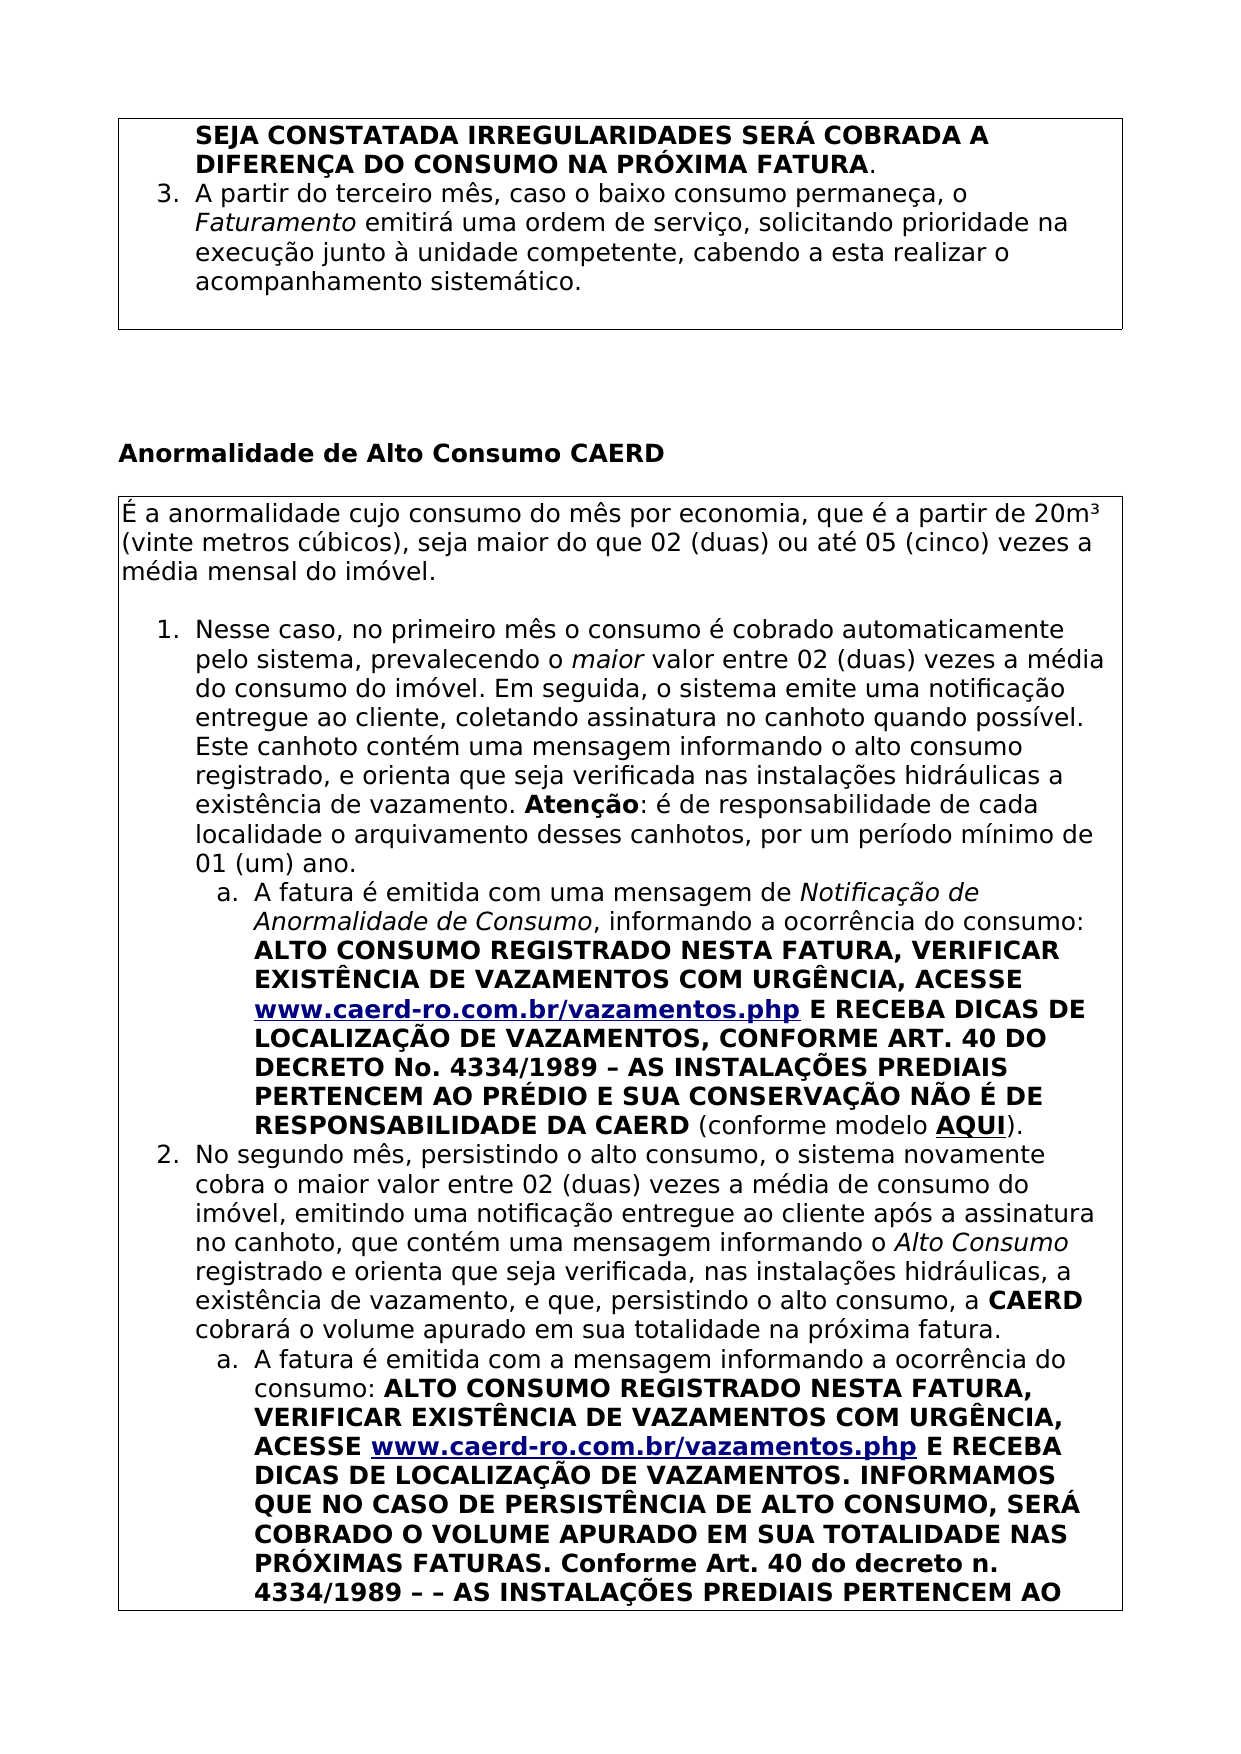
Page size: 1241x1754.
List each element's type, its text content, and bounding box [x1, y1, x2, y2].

table_header É a anormalidade cujo consumo do mês por economia, que é a partir de 20m³ (vinte metros cúbicos), seja maior do que 02 (duas) ou até 05 (cinco) vezes a média mensal do imóvel. Nesse caso, no primeiro mês o consumo é cobrado automaticamente pelo sistema, prevalecendo o maior valor entre 02 (duas) vezes a média do consumo do imóvel. Em seguida, o sistema emite uma notificação entregue ao cliente, coletando assinatura no canhoto quando possível. Este canhoto contém uma mensagem informando o alto consumo registrado, e orienta que seja verificada nas instalações hidráulicas a existência de vazamento. Atenção: é de responsabilidade de cada localidade o arquivamento desses canhotos, por um período mínimo de 01 (um) ano. A fatura é emitida com uma mensagem de Notificação de Anormalidade de Consumo, informando a ocorrência do consumo: ALTO CONSUMO REGISTRADO NESTA FATURA, VERIFICAR EXISTÊNCIA DE VAZAMENTOS COM URGÊNCIA, ACESSE www.caerd-ro.com.br/vazamentos.php E RECEBA DICAS DE LOCALIZAÇÃO DE VAZAMENTOS, CONFORME ART. 40 DO DECRETO No. 4334/1989 – AS INSTALAÇÕES PREDIAIS PERTENCEM AO PRÉDIO E SUA CONSERVAÇÃO NÃO É DE RESPONSABILIDADE DA CAERD (conforme modelo AQUI). No segundo mês, persistindo o alto consumo, o sistema novamente cobra o maior valor entre 02 (duas) vezes a média de consumo do imóvel, emitindo uma notificação entregue ao cliente após a assinatura no canhoto, que contém uma mensagem informando o Alto Consumo registrado e orienta que seja verificada, nas instalações hidráulicas, a existência de vazamento, e que, persistindo o alto consumo, a CAERD cobrará o volume apurado em sua totalidade na próxima fatura. A fatura é emitida com a mensagem informando a ocorrência do consumo: ALTO CONSUMO REGISTRADO NESTA FATURA, VERIFICAR EXISTÊNCIA DE VAZAMENTOS COM URGÊNCIA, ACESSE www.caerd-ro.com.br/vazamentos.php E RECEBA DICAS DE LOCALIZAÇÃO DE VAZAMENTOS. INFORMAMOS QUE NO CASO DE PERSISTÊNCIA DE ALTO CONSUMO, SERÁ COBRADO O VOLUME APURADO EM SUA TOTALIDADE NAS PRÓXIMAS FATURAS. Conforme Art. 40 do decreto n. 4334/1989 – – AS INSTALAÇÕES PREDIAIS PERTENCEM AO [119, 497, 1122, 1610]
subtitle Anormalidade de Alto Consumo CAERD [118, 439, 1122, 468]
table_header SEJA CONSTATADA IRREGULARIDADES SERÁ COBRADA A DIFERENÇA DO CONSUMO NA PRÓXIMA FATURA. A partir do terceiro mês, caso o baixo consumo permaneça, o Faturamento emitirá uma ordem de serviço, solicitando prioridade na execução junto à unidade competente, cabendo a esta realizar o acompanhamento sistemático. [119, 119, 1122, 328]
